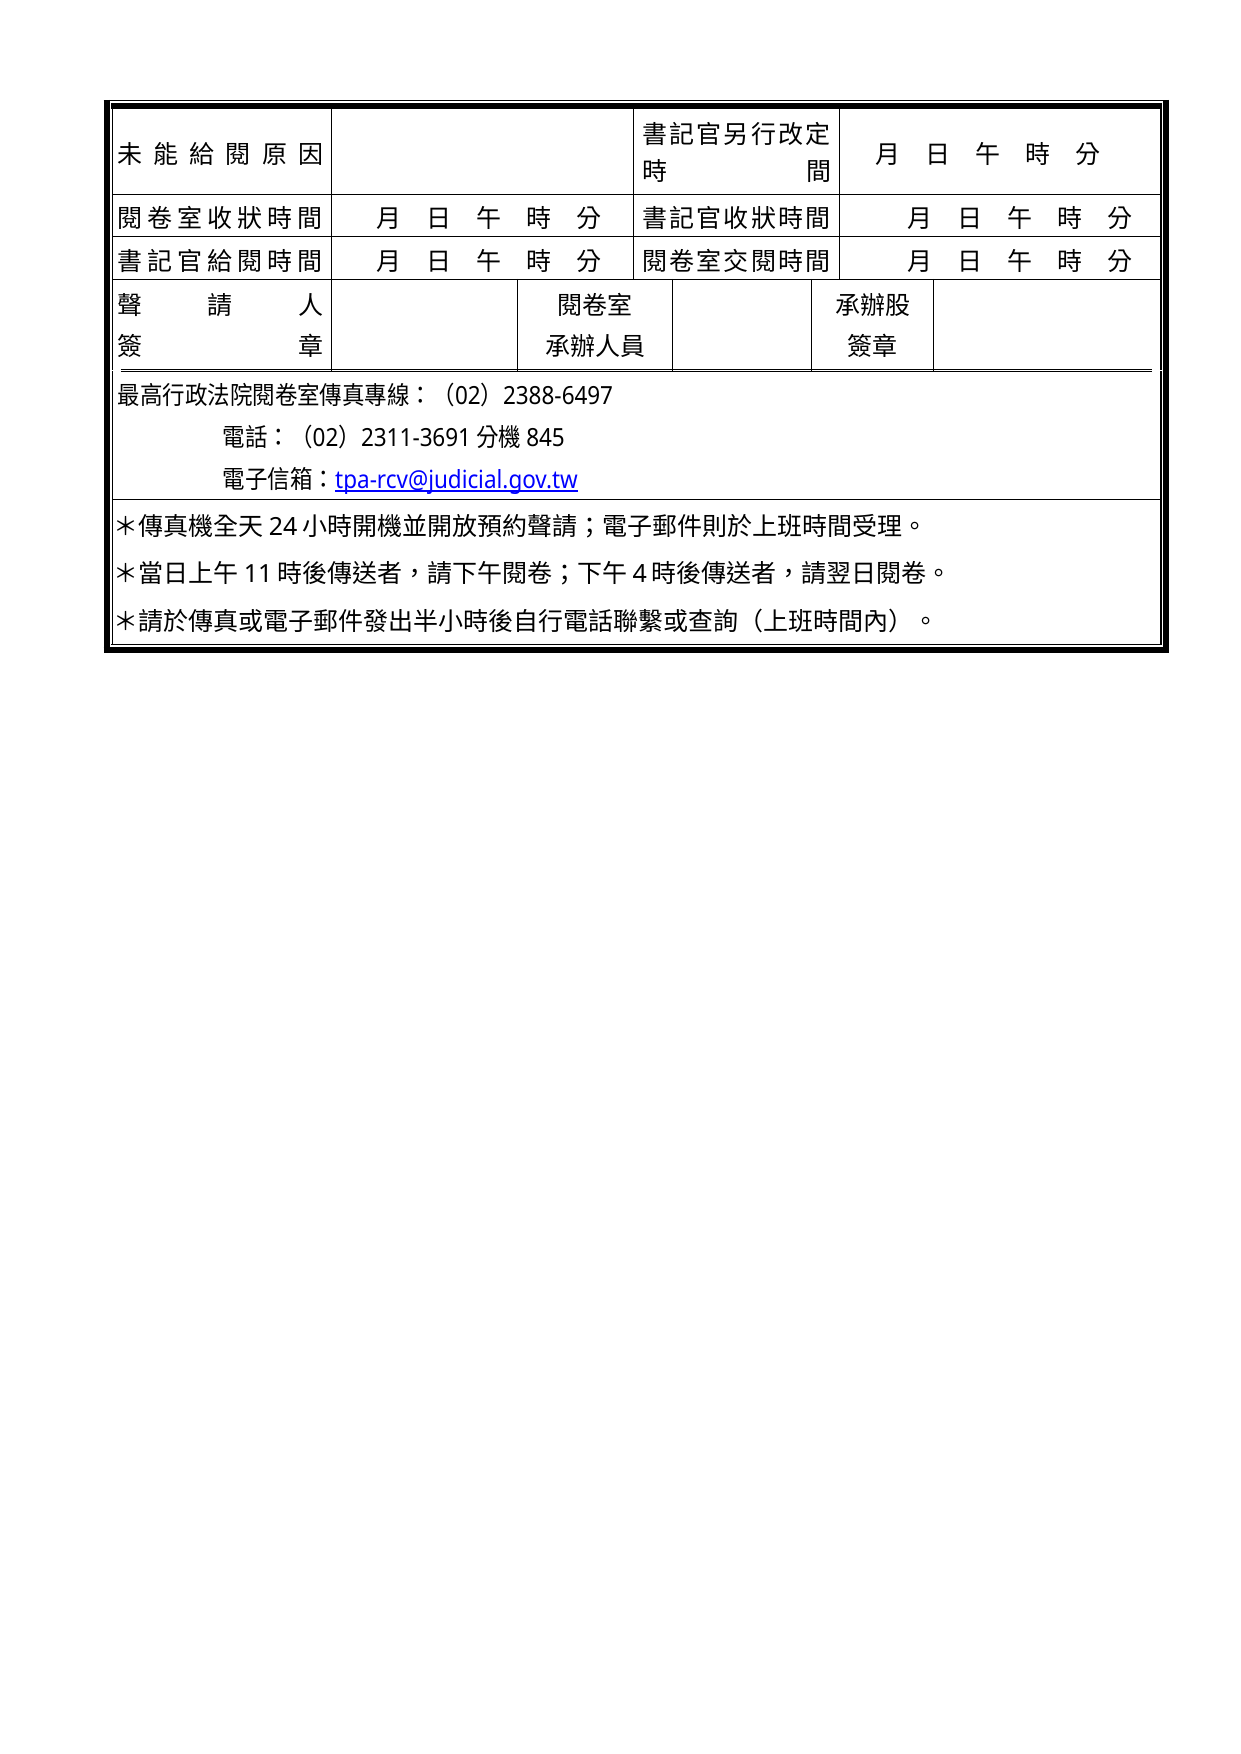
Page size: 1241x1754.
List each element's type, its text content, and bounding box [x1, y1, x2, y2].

table_cell 月 日 午 時 分 [840, 109, 1160, 193]
table_cell 月 日 午 時 分 [332, 195, 633, 236]
table_cell [934, 280, 1160, 369]
table_cell [332, 109, 633, 193]
table_cell 月 日 午 時 分 [840, 237, 1160, 279]
table_cell 最高行政法院閱卷室傳真專線：（02）2388-6497 電話：（02）2311-3691分機845 電子信箱：tpa-rcv@judicial.gov.tw [110, 369, 1163, 499]
table_cell 書記官另行改定時間 [634, 109, 839, 193]
table_cell 承辦股 簽章 [812, 280, 933, 369]
table_cell 聲請人 簽章 [113, 280, 331, 369]
table_cell ＊傳真機全天24小時開機並開放預約聲請；電子郵件則於上班時間受理。 ＊當日上午11時後傳送者，請下午閱卷；下午4時後傳送者，請翌日閱卷。 ＊請於傳真或電子郵件發出半小時後自行電話聯繫或查詢（上班時間內）。 [113, 500, 1160, 643]
table_cell 書記官給閱時間 [113, 237, 331, 279]
table_cell 月 日 午 時 分 [840, 195, 1160, 236]
table_cell [673, 280, 811, 369]
table_cell 月 日 午 時 分 [332, 237, 633, 279]
table_cell 未能給閱原因 [113, 109, 331, 193]
table_cell 書記官收狀時間 [634, 195, 839, 236]
table_cell 閱卷室收狀時間 [113, 195, 331, 236]
table_cell [332, 280, 517, 369]
table_cell 閱卷室 承辦人員 [518, 280, 672, 369]
table_cell 閱卷室交閱時間 [634, 237, 839, 279]
